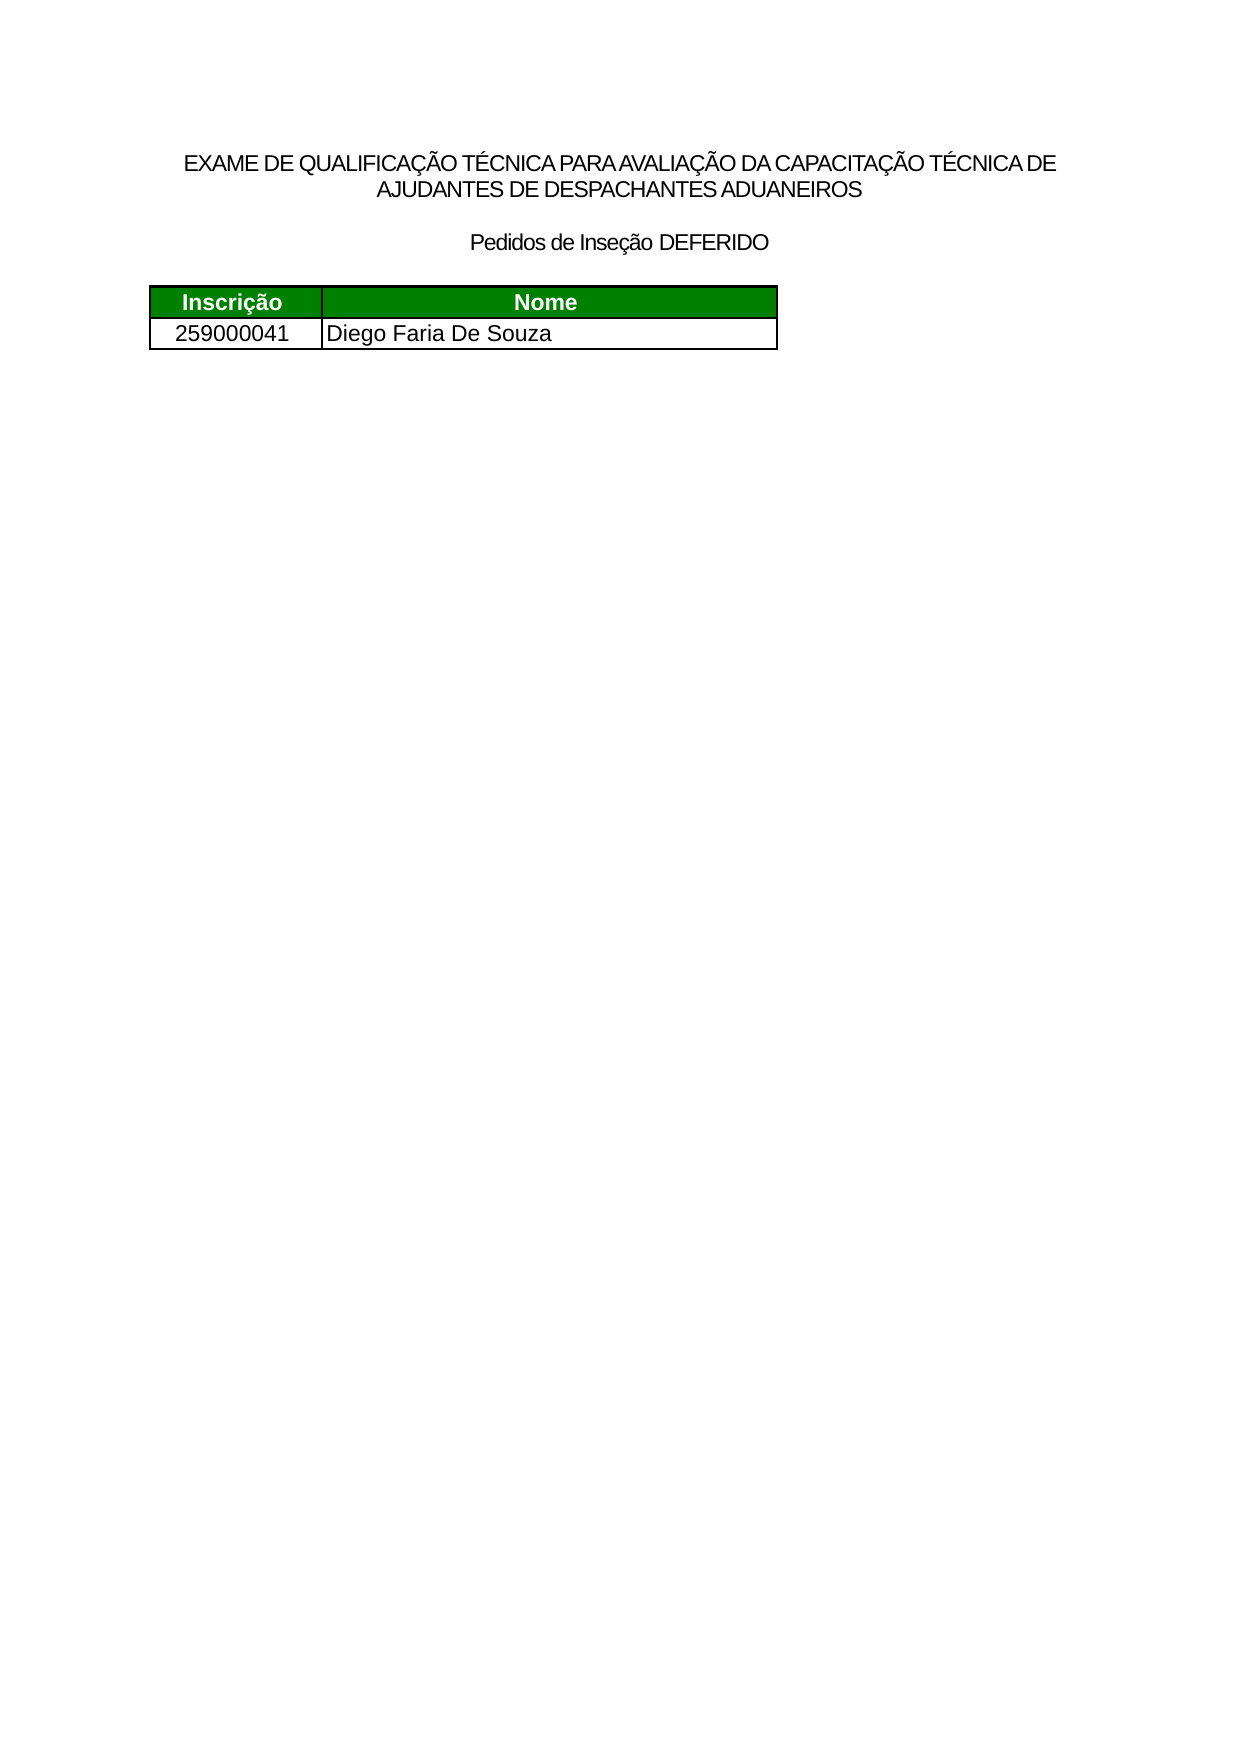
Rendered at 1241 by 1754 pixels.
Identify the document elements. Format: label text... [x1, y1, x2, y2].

text Pedidos de Inseção DEFERIDO [150, 229, 1090, 255]
table_header Inscrição [151, 288, 321, 317]
table_cell 259000041 [151, 319, 321, 348]
text EXAME DE QUALIFICAÇÃO TÉCNICA PARA AVALIAÇÃO DA CAPACITAÇÃO TÉCNICA DE AJUDANTES DE DESPACHANTES ADUANEIROS [150, 150, 1090, 203]
table_header Nome [323, 288, 776, 317]
table_cell Diego Faria De Souza [323, 319, 776, 348]
